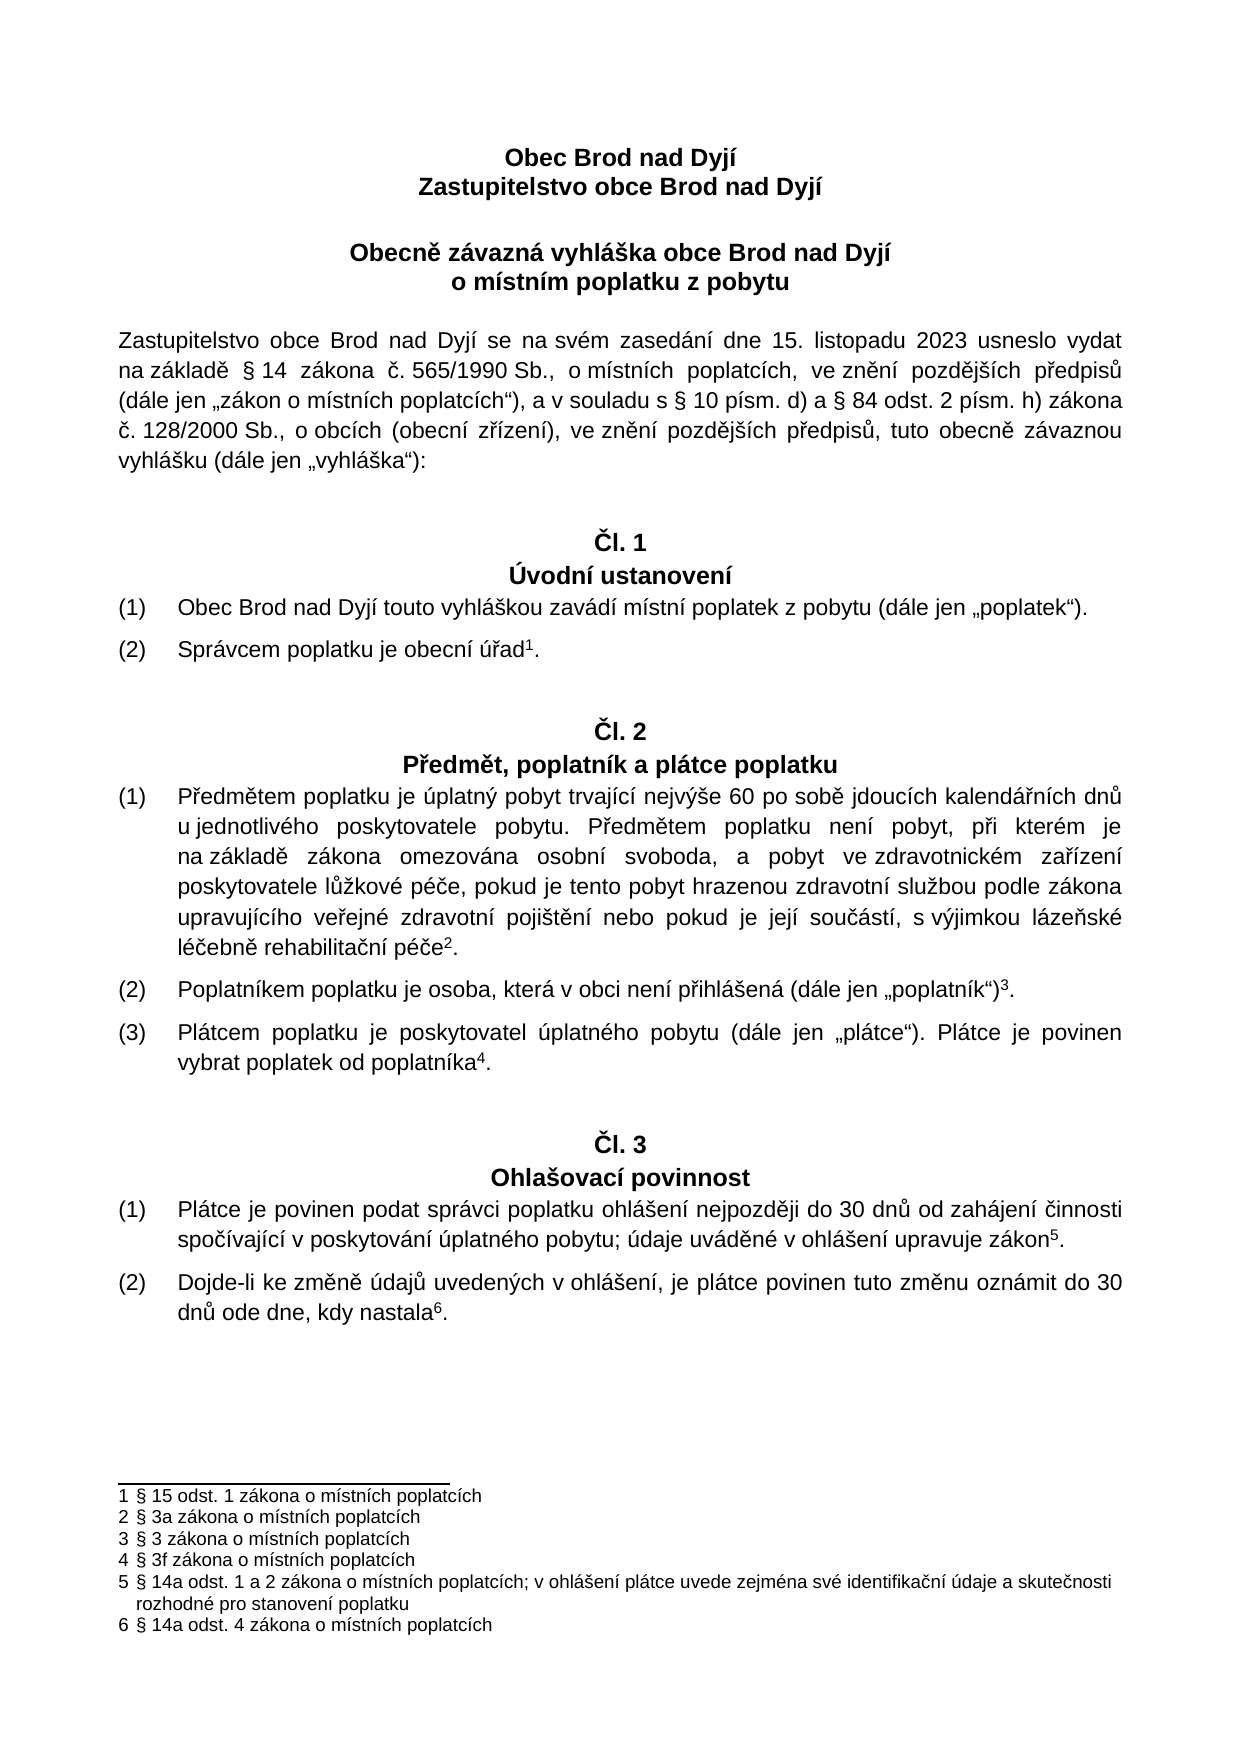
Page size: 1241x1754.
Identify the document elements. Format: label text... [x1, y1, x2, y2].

list § 14a odst. 1 a 2 zákona o místních poplatcích; v ohlášení plátce uvede zejména své identifikační údaje a skutečnosti rozhodné pro stanovení poplatku [118, 1571, 1122, 1614]
list Dojde-li ke změně údajů uvedených v ohlášení, je plátce povinen tuto změnu oznámit do 30 dnů ode dne, kdy nastala. [118, 1268, 1122, 1325]
text Obec Brod nad Dyjí Zastupitelstvo obce Brod nad Dyjí [118, 143, 1122, 201]
list § 3a zákona o místních poplatcích [118, 1506, 1122, 1528]
list Obec Brod nad Dyjí touto vyhláškou zavádí místní poplatek z pobytu (dále jen „poplatek“). [118, 594, 1122, 620]
subtitle Obecně závazná vyhláška obce Brod nad Dyjí o místním poplatku z pobytu [118, 238, 1122, 295]
list Správcem poplatku je obecní úřad. [118, 636, 1122, 663]
list Plátcem poplatku je poskytovatel úplatného pobytu (dále jen „plátce“). Plátce je povinen vybrat poplatek od poplatníka. [118, 1019, 1122, 1076]
list § 14a odst. 4 zákona o místních poplatcích [118, 1614, 1122, 1635]
subtitle Čl. 3 Ohlašovací povinnost [118, 1129, 1122, 1191]
text Zastupitelstvo obce Brod nad Dyjí se na svém zasedání dne 15. listopadu 2023 usneslo vydat na základě § 14 zákona č. 565/1990 Sb., o místních poplatcích, ve znění pozdějších předpisů (dále jen „zákon o místních poplatcích“), a v souladu s § 10 písm. d) a § 84 odst. 2 písm. h) zákona č. 128/2000 Sb., o obcích (obecní zřízení), ve znění pozdějších předpisů, tuto obecně závaznou vyhlášku (dále jen „vyhláška“): [118, 327, 1122, 474]
subtitle Čl. 1 Úvodní ustanovení [118, 528, 1122, 589]
list § 3 zákona o místních poplatcích [118, 1528, 1122, 1549]
list Poplatníkem poplatku je osoba, která v obci není přihlášená (dále jen „poplatník“). [118, 976, 1122, 1003]
list Plátce je povinen podat správci poplatku ohlášení nejpozději do 30 dnů od zahájení činnosti spočívající v poskytování úplatného pobytu; údaje uváděné v ohlášení upravuje zákon. [118, 1196, 1122, 1252]
list Předmětem poplatku je úplatný pobyt trvající nejvýše 60 po sobě jdoucích kalendářních dnů u jednotlivého poskytovatele pobytu. Předmětem poplatku není pobyt, při kterém je na základě zákona omezována osobní svoboda, a pobyt ve zdravotnickém zařízení poskytovatele lůžkové péče, pokud je tento pobyt hrazenou zdravotní službou podle zákona upravujícího veřejné zdravotní pojištění nebo pokud je její součástí, s výjimkou lázeňské léčebně rehabilitační péče. [118, 783, 1122, 960]
list § 3f zákona o místních poplatcích [118, 1549, 1122, 1571]
subtitle Čl. 2 Předmět, poplatník a plátce poplatku [118, 717, 1122, 778]
list § 15 odst. 1 zákona o místních poplatcích [118, 1484, 1122, 1506]
